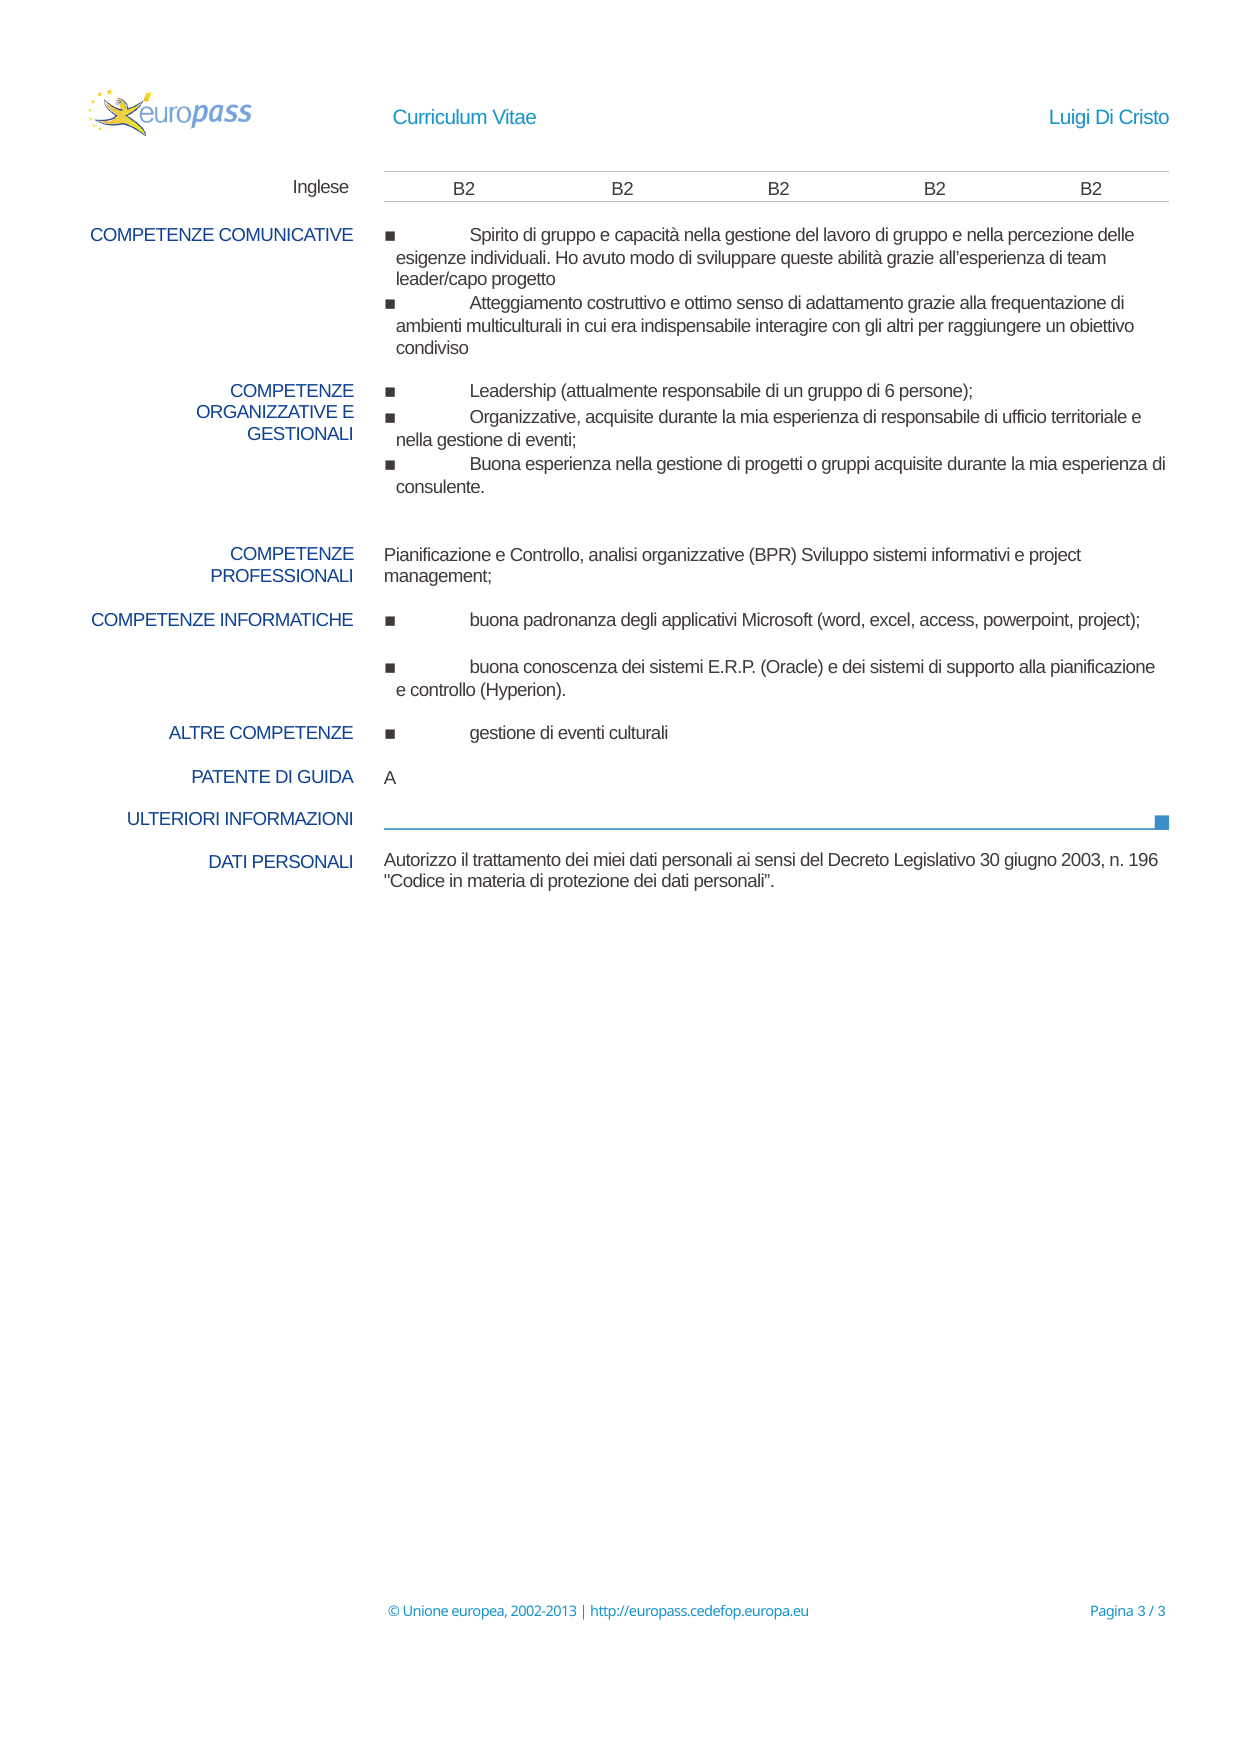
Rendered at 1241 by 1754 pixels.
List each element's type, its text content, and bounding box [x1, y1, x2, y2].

table_header gestione di eventi culturali [384, 719, 1169, 745]
table_cell B2 [545, 172, 701, 201]
table_header Pianificazione e Controllo, analisi organizzative (BPR) Sviluppo sistemi informativi e project management; [384, 541, 1169, 587]
table_cell B2 [857, 172, 1013, 201]
table_header Dati personali [89, 849, 384, 892]
table_header Autorizzo il trattamento dei miei dati personali ai sensi del Decreto Legislativo 30 giugno 2003, n. 196 "Codice in materia di protezione dei dati personali”. [384, 849, 1169, 892]
table_header A [384, 764, 1169, 788]
table_cell B2 [701, 172, 857, 201]
table_header Competenze comunicative [89, 221, 384, 358]
table_header Leadership (attualmente responsabile di un gruppo di 6 persone); Organizzative, acquisite durante la mia esperienza di responsabile di ufficio territoriale e nella gestione di eventi; Buona esperienza nella gestione di progetti o gruppi acquisite durante la mia esperienza di consulente. [384, 378, 1169, 522]
table_header buona padronanza degli applicativi Microsoft (word, excel, access, powerpoint, project); buona conoscenza dei sistemi E.R.P. (Oracle) e dei sistemi di supporto alla pianificazione e controllo (Hyperion). [384, 606, 1169, 700]
table_header Patente di guida [89, 764, 384, 788]
table_cell B2 [1013, 172, 1169, 201]
table_header Altre competenze [89, 719, 384, 745]
table_header Competenze informatiche [89, 606, 384, 700]
table_cell Inglese [89, 171, 384, 201]
table_cell B2 [384, 172, 544, 201]
table_header [384, 808, 1169, 828]
table_header Spirito di gruppo e capacità nella gestione del lavoro di gruppo e nella percezione delle esigenze individuali. Ho avuto modo di sviluppare queste abilità grazie all’esperienza di team leader/capo progetto Atteggiamento costruttivo e ottimo senso di adattamento grazie alla frequentazione di ambienti multiculturali in cui era indispensabile interagire con gli altri per raggiungere un obiettivo condiviso [384, 221, 1169, 358]
table_header Competenze organizzative e gestionali [89, 378, 384, 522]
table_header Competenze professionali [89, 541, 384, 587]
table_header ULTERIORI INFORMAZIONI [89, 808, 384, 829]
